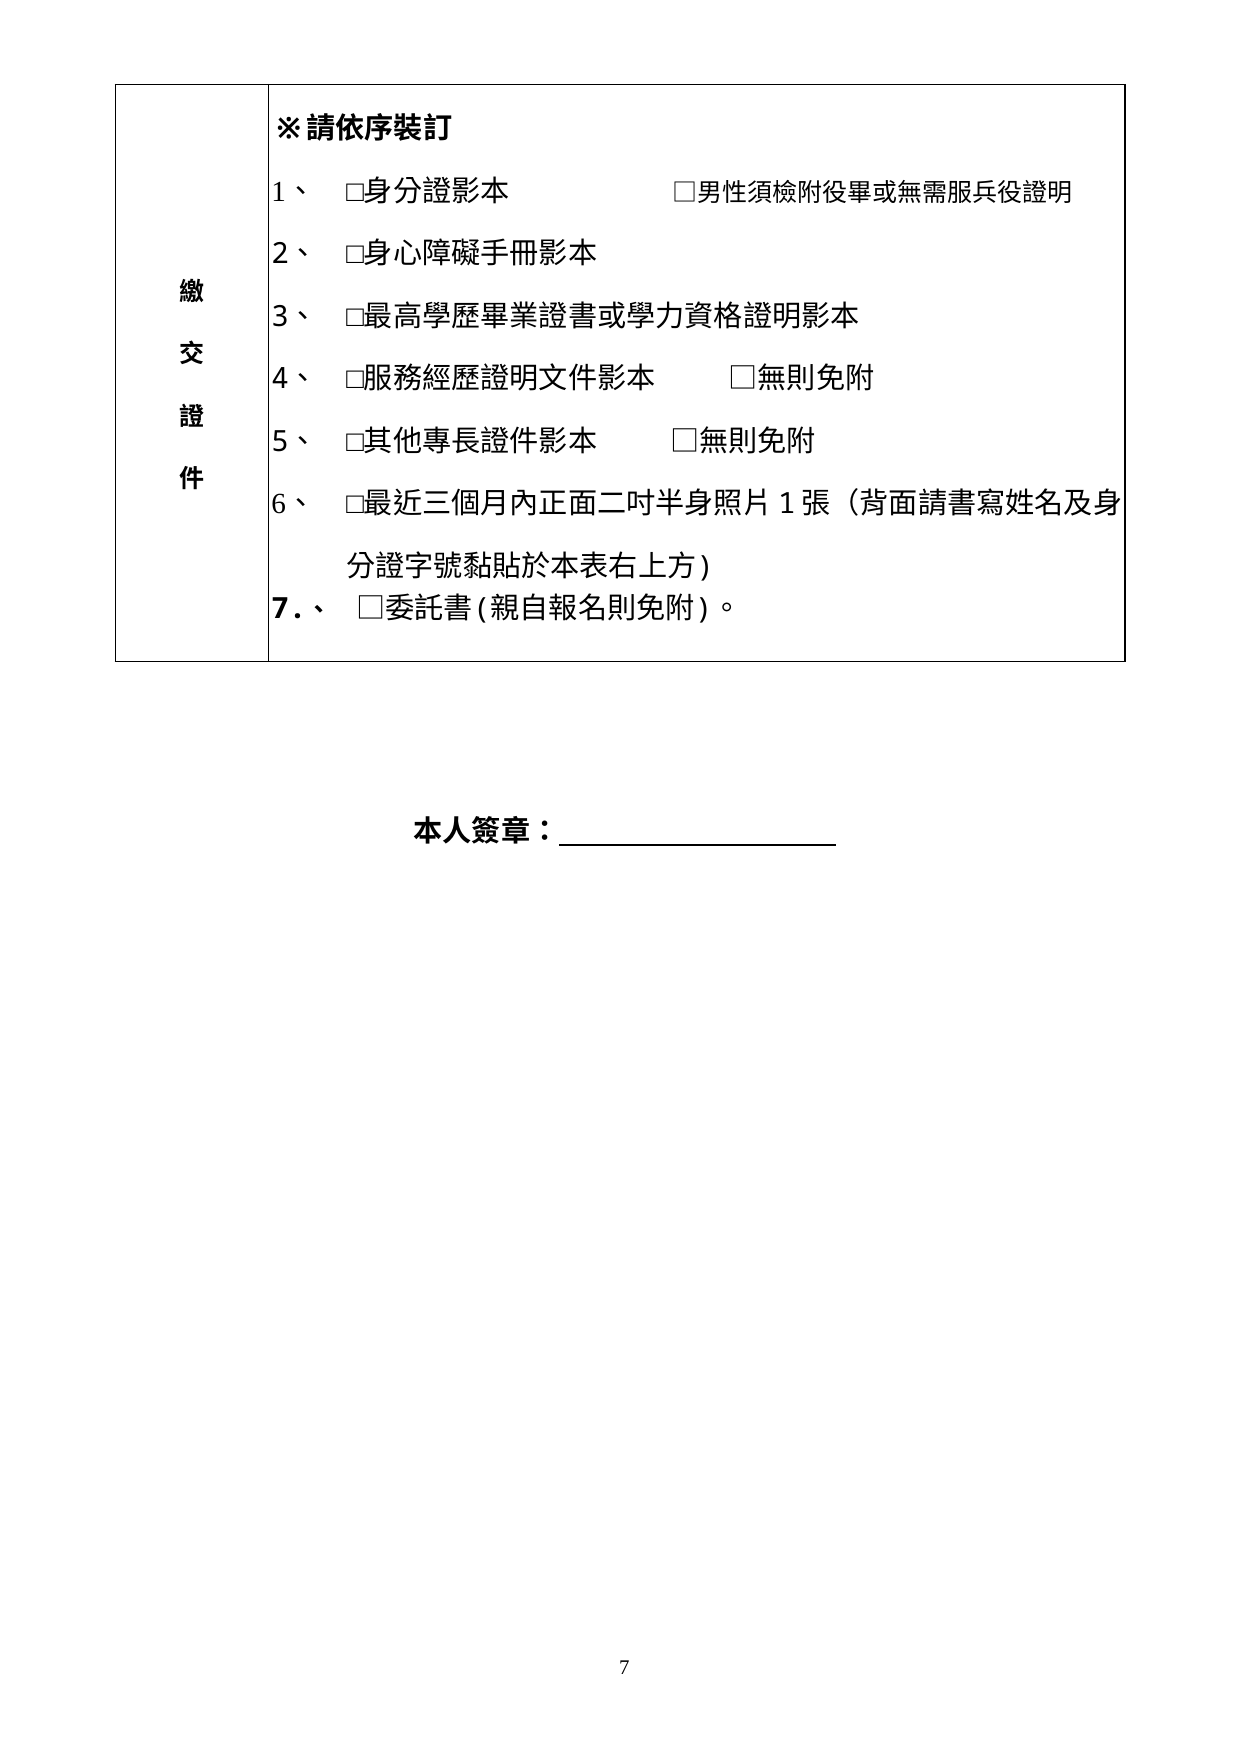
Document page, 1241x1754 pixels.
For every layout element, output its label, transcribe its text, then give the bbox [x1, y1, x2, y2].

table_cell ※請依序裝訂 □身分證影本 □男性須檢附役畢或無需服兵役證明 □身心障礙手冊影本 □最高學歷畢業證書或學力資格證明影本 □服務經歷證明文件影本 □無則免附 □其他專長證件影本 □無則免附 □最近三個月內正面二吋半身照片1張（背面請書寫姓名及身分證字號黏貼於本表右上方) 7.、 □委託書(親自報名則免附)。 [269, 85, 1124, 661]
text 本人簽章： [59, 787, 1190, 850]
table_cell 繳 交 證 件 [116, 85, 268, 661]
